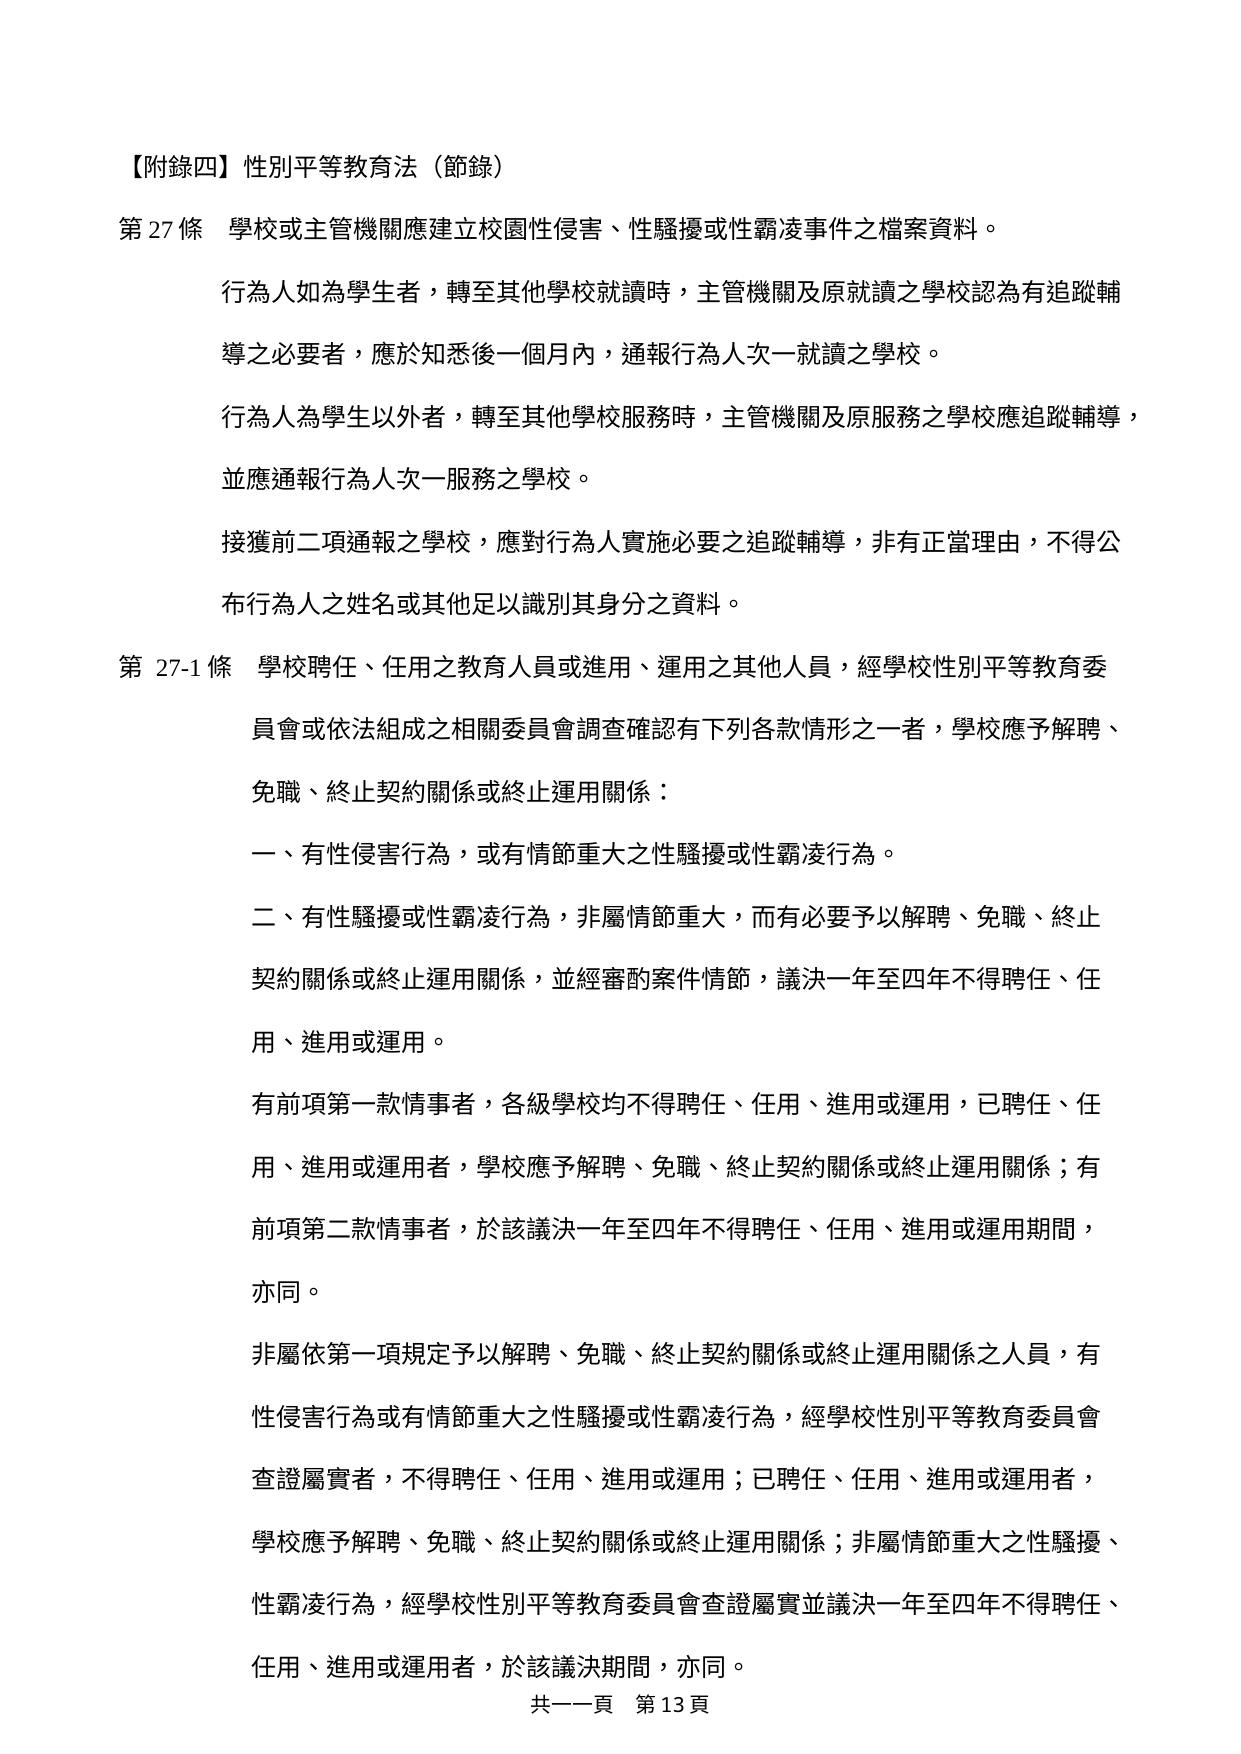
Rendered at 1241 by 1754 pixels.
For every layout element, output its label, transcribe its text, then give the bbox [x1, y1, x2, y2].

text 行為人為學生以外者，轉至其他學校服務時，主管機關及原服務之學校應追蹤輔導，並應通報行為人次一服務之學校。 [221, 374, 1122, 499]
text 二、有性騷擾或性霸凌行為，非屬情節重大，而有必要予以解聘、免職、終止契約關係或終止運用關係，並經審酌案件情節，議決一年至四年不得聘任、任用、進用或運用。 [251, 874, 1122, 1061]
text 【附錄四】性別平等教育法（節錄） [118, 124, 1122, 186]
text 有前項第一款情事者，各級學校均不得聘任、任用、進用或運用，已聘任、任用、進用或運用者，學校應予解聘、免職、終止契約關係或終止運用關係；有前項第二款情事者，於該議決一年至四年不得聘任、任用、進用或運用期間，亦同。 [251, 1061, 1122, 1311]
text 第27條 學校或主管機關應建立校園性侵害、性騷擾或性霸凌事件之檔案資料。 [118, 186, 1122, 249]
text 行為人如為學生者，轉至其他學校就讀時，主管機關及原就讀之學校認為有追蹤輔導之必要者，應於知悉後一個月內，通報行為人次一就讀之學校。 [221, 249, 1122, 374]
text 第 27-1 條 學校聘任、任用之教育人員或進用、運用之其他人員，經學校性別平等教育委 [118, 624, 1122, 686]
text 接獲前二項通報之學校，應對行為人實施必要之追蹤輔導，非有正當理由，不得公布行為人之姓名或其他足以識別其身分之資料。 [221, 499, 1122, 624]
text 一、有性侵害行為，或有情節重大之性騷擾或性霸凌行為。 [251, 811, 1122, 874]
text 非屬依第一項規定予以解聘、免職、終止契約關係或終止運用關係之人員，有性侵害行為或有情節重大之性騷擾或性霸凌行為，經學校性別平等教育委員會查證屬實者，不得聘任、任用、進用或運用；已聘任、任用、進用或運用者，學校應予解聘、免職、終止契約關係或終止運用關係；非屬情節重大之性騷擾、性霸凌行為，經學校性別平等教育委員會查證屬實並議決一年至四年不得聘任、任用、進用或運用者，於該議決期間，亦同。 [251, 1311, 1122, 1686]
text 員會或依法組成之相關委員會調查確認有下列各款情形之一者，學校應予解聘、免職、終止契約關係或終止運用關係： [251, 686, 1122, 811]
